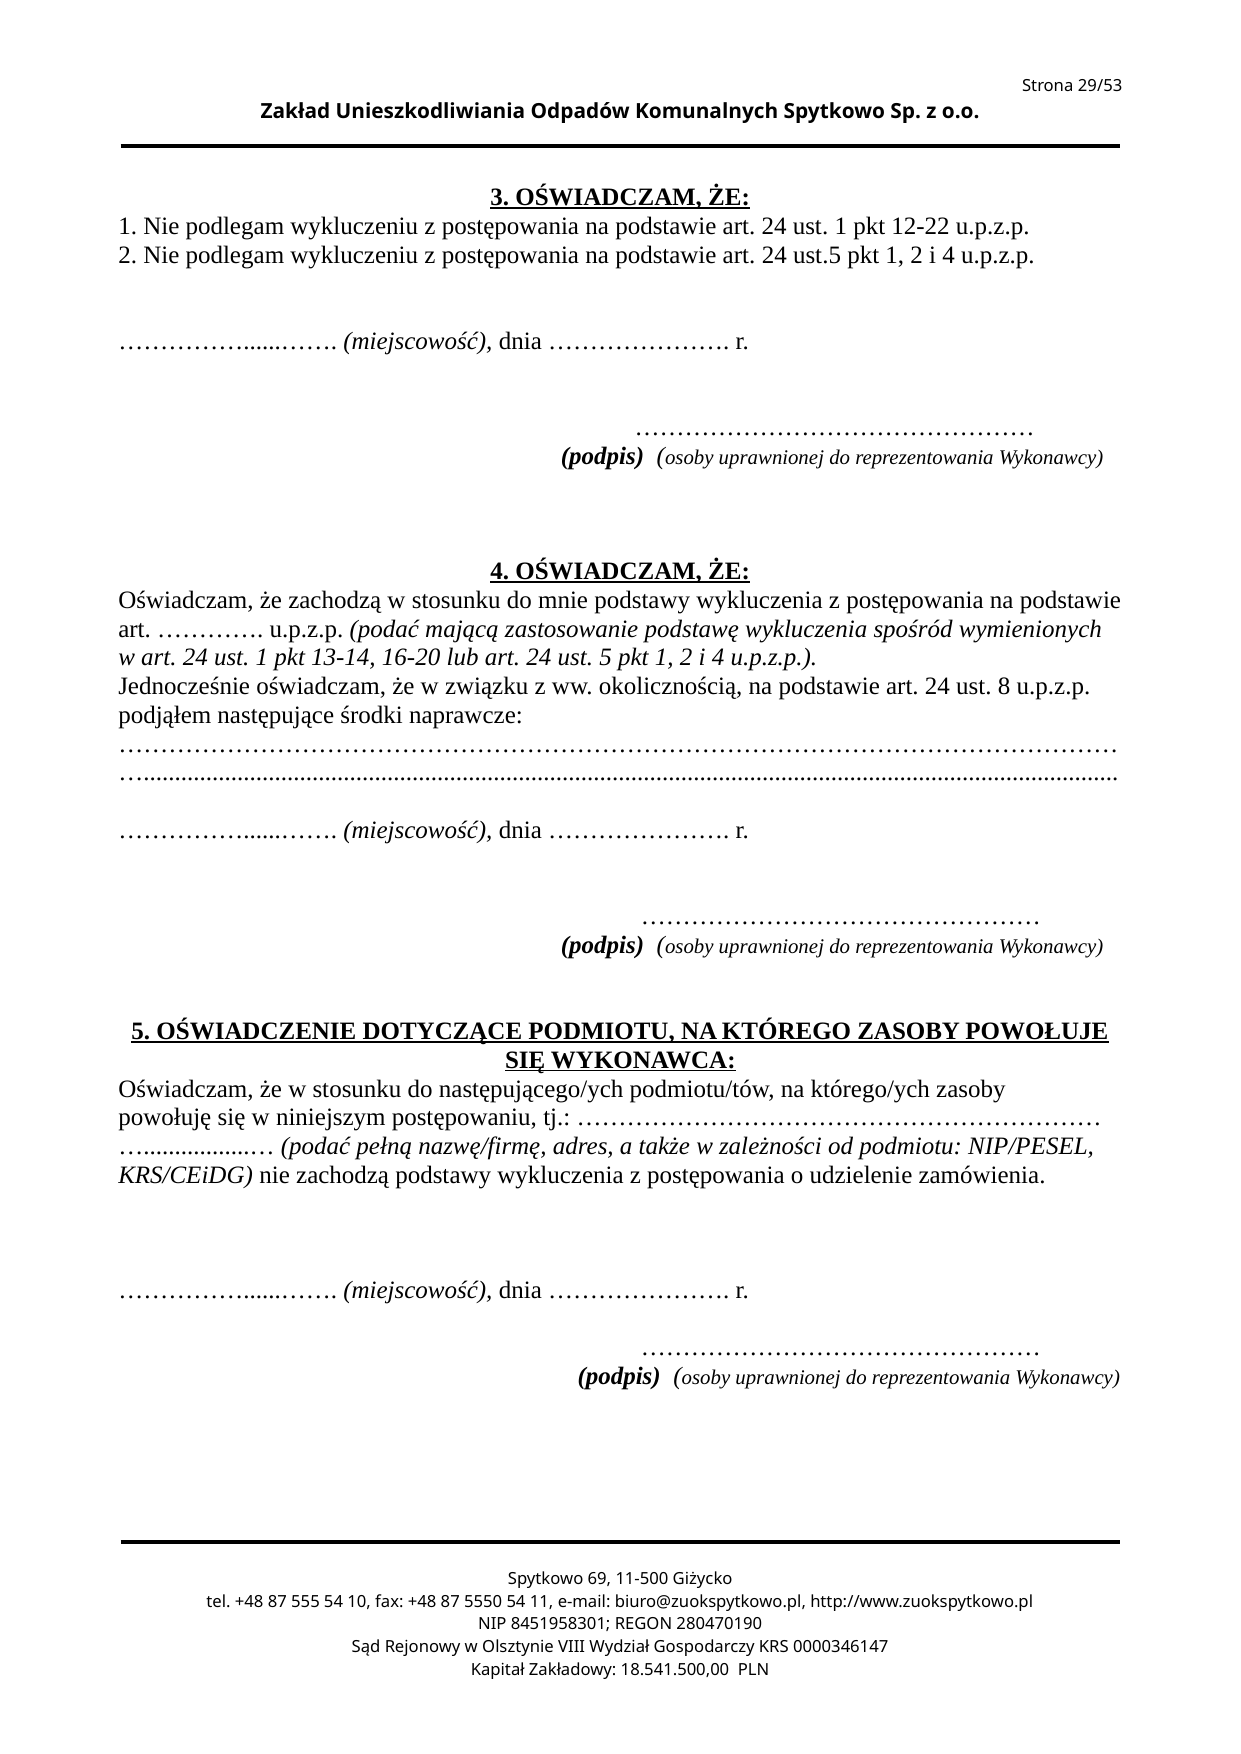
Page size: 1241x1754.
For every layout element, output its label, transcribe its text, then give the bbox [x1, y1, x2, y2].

text ………………………………………… [118, 1332, 1122, 1361]
text 1. Nie podlegam wykluczeniu z postępowania na podstawie art. 24 ust. 1 pkt 12-22 u.p.z.p. [118, 211, 1122, 240]
text 3. OŚWIADCZAM, ŻE: [118, 182, 1122, 211]
text Oświadczam, że w stosunku do następującego/ych podmiotu/tów, na którego/ych zasoby powołuję się w niniejszym postępowaniu, tj.: ………………………………………………………….................… (podać pełną nazwę/firmę, adres, a także w zależności od podmiotu: NIP/PESEL, KRS/CEiDG) nie zachodzą podstawy wykluczenia z postępowania o udzielenie zamówienia. [118, 1074, 1122, 1189]
text (podpis) (osoby uprawnionej do reprezentowania Wykonawcy) [118, 441, 1122, 470]
text (podpis) (osoby uprawnionej do reprezentowania Wykonawcy) [118, 1361, 1122, 1390]
text ……………......……. (miejscowość), dnia …………………. r. [118, 1275, 1122, 1304]
text Jednocześnie oświadczam, że w związku z ww. okolicznością, na podstawie art. 24 ust. 8 u.p.z.p. podjąłem następujące środki naprawcze: ………………………………………………………………………………………………………… [118, 671, 1122, 757]
text …............................................................................................................................................................ [118, 757, 1122, 786]
text ……………......……. (miejscowość), dnia …………………. r. [118, 815, 1122, 844]
text 4. OŚWIADCZAM, ŻE: [118, 556, 1122, 585]
text 2. Nie podlegam wykluczeniu z postępowania na podstawie art. 24 ust.5 pkt 1, 2 i 4 u.p.z.p. [118, 240, 1122, 269]
text ……………......……. (miejscowość), dnia …………………. r. [118, 326, 1122, 355]
text 5. OŚWIADCZENIE DOTYCZĄCE PODMIOTU, NA KTÓREGO ZASOBY POWOŁUJE SIĘ WYKONAWCA: [118, 1016, 1122, 1074]
text ………………………………………… [118, 901, 1122, 930]
text Oświadczam, że zachodzą w stosunku do mnie podstawy wykluczenia z postępowania na podstawie art. …………. u.p.z.p. (podać mającą zastosowanie podstawę wykluczenia spośród wymienionych w art. 24 ust. 1 pkt 13-14, 16-20 lub art. 24 ust. 5 pkt 1, 2 i 4 u.p.z.p.). [118, 585, 1122, 671]
text ………………………………………… [118, 412, 1122, 441]
text (podpis) (osoby uprawnionej do reprezentowania Wykonawcy) [118, 930, 1122, 959]
